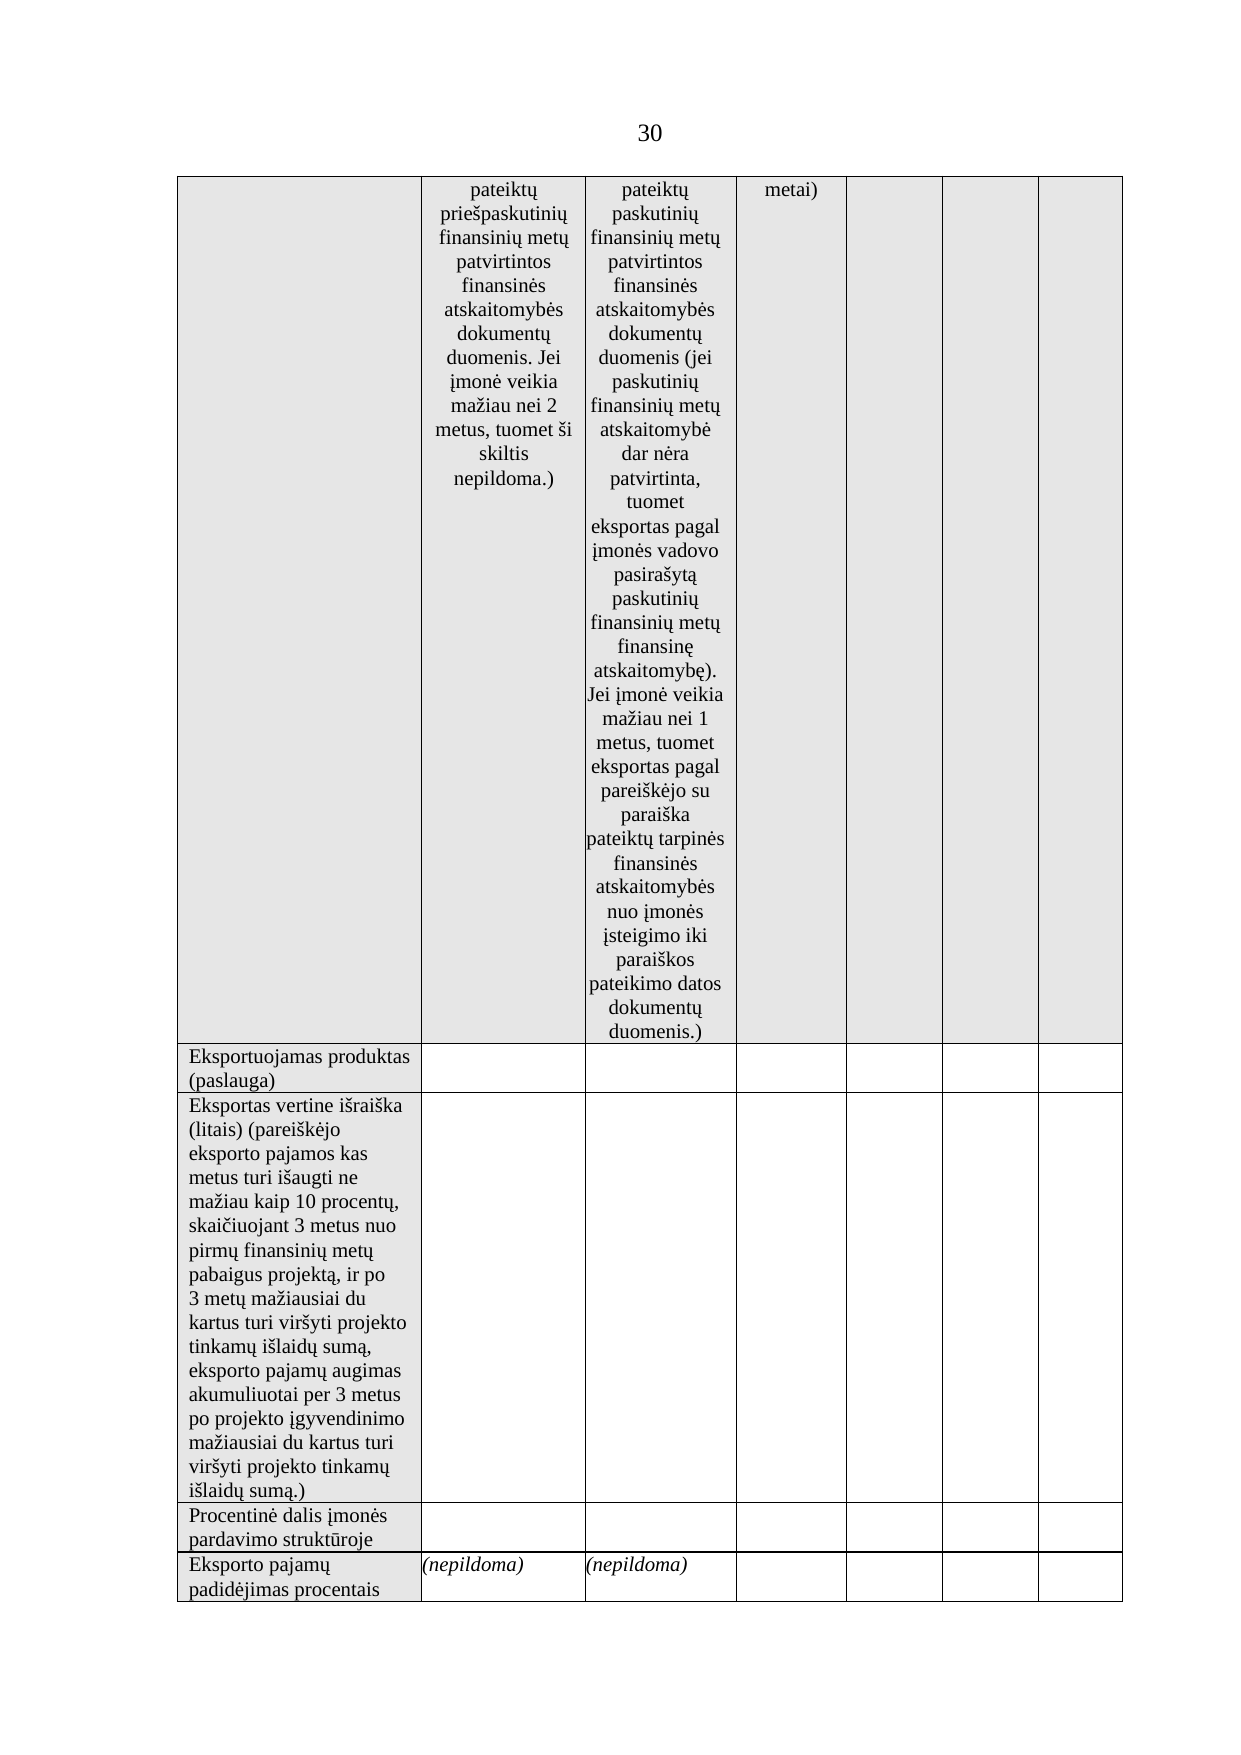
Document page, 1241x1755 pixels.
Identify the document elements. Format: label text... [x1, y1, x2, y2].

table_cell [586, 1093, 736, 1502]
table_cell [847, 1553, 942, 1601]
table_cell [847, 1044, 942, 1092]
table_cell (nepildoma) [586, 1553, 736, 1601]
table_cell [586, 1044, 736, 1092]
table_cell [422, 1503, 585, 1551]
table_cell metai) [737, 177, 846, 1043]
table_cell [586, 1503, 736, 1551]
table_cell [1039, 1093, 1122, 1502]
table_cell [178, 177, 421, 1043]
table_cell [847, 1503, 942, 1551]
table_cell [1039, 1553, 1122, 1601]
table_cell Eksportuojamas produktas (paslauga) [178, 1044, 421, 1092]
table_cell [943, 1503, 1038, 1551]
table_cell [943, 1044, 1038, 1092]
table_cell [422, 1093, 585, 1502]
table_cell [737, 1093, 846, 1502]
table_cell [943, 177, 1038, 1043]
table_cell [847, 177, 942, 1043]
table_cell Eksportas vertine išraiška (litais) (pareiškėjo eksporto pajamos kas metus turi išaugti ne mažiau kaip 10 procentų, skaičiuojant 3 metus nuo pirmų finansinių metų pabaigus projektą, ir po 3 metų mažiausiai du kartus turi viršyti projekto tinkamų išlaidų sumą, eksporto pajamų augimas akumuliuotai per 3 metus po projekto įgyvendinimo mažiausiai du kartus turi viršyti projekto tinkamų išlaidų sumą.) [178, 1093, 421, 1502]
table_cell Procentinė dalis įmonės pardavimo struktūroje [178, 1503, 421, 1551]
table_cell [943, 1553, 1038, 1601]
table_cell [737, 1553, 846, 1601]
table_cell [1039, 1503, 1122, 1551]
table_cell [737, 1044, 846, 1092]
table_cell [737, 1503, 846, 1551]
table_cell pateiktų paskutinių finansinių metų patvirtintos finansinės atskaitomybės dokumentų duomenis (jei paskutinių finansinių metų atskaitomybė dar nėra patvirtinta, tuomet eksportas pagal įmonės vadovo pasirašytą paskutinių finansinių metų finansinę atskaitomybę). Jei įmonė veikia mažiau nei 1 metus, tuomet eksportas pagal pareiškėjo su paraiška pateiktų tarpinės finansinės atskaitomybės nuo įmonės įsteigimo iki paraiškos pateikimo datos dokumentų duomenis.) [586, 177, 736, 1043]
table_cell [943, 1093, 1038, 1502]
table_cell [422, 1044, 585, 1092]
table_cell [1039, 177, 1122, 1043]
table_cell Eksporto pajamų padidėjimas procentais [178, 1553, 421, 1601]
table_cell (nepildoma) [422, 1553, 585, 1601]
table_cell [847, 1093, 942, 1502]
table_cell [1039, 1044, 1122, 1092]
table_cell pateiktų priešpaskutinių finansinių metų patvirtintos finansinės atskaitomybės dokumentų duomenis. Jei įmonė veikia mažiau nei 2 metus, tuomet ši skiltis nepildoma.) [422, 177, 585, 1043]
